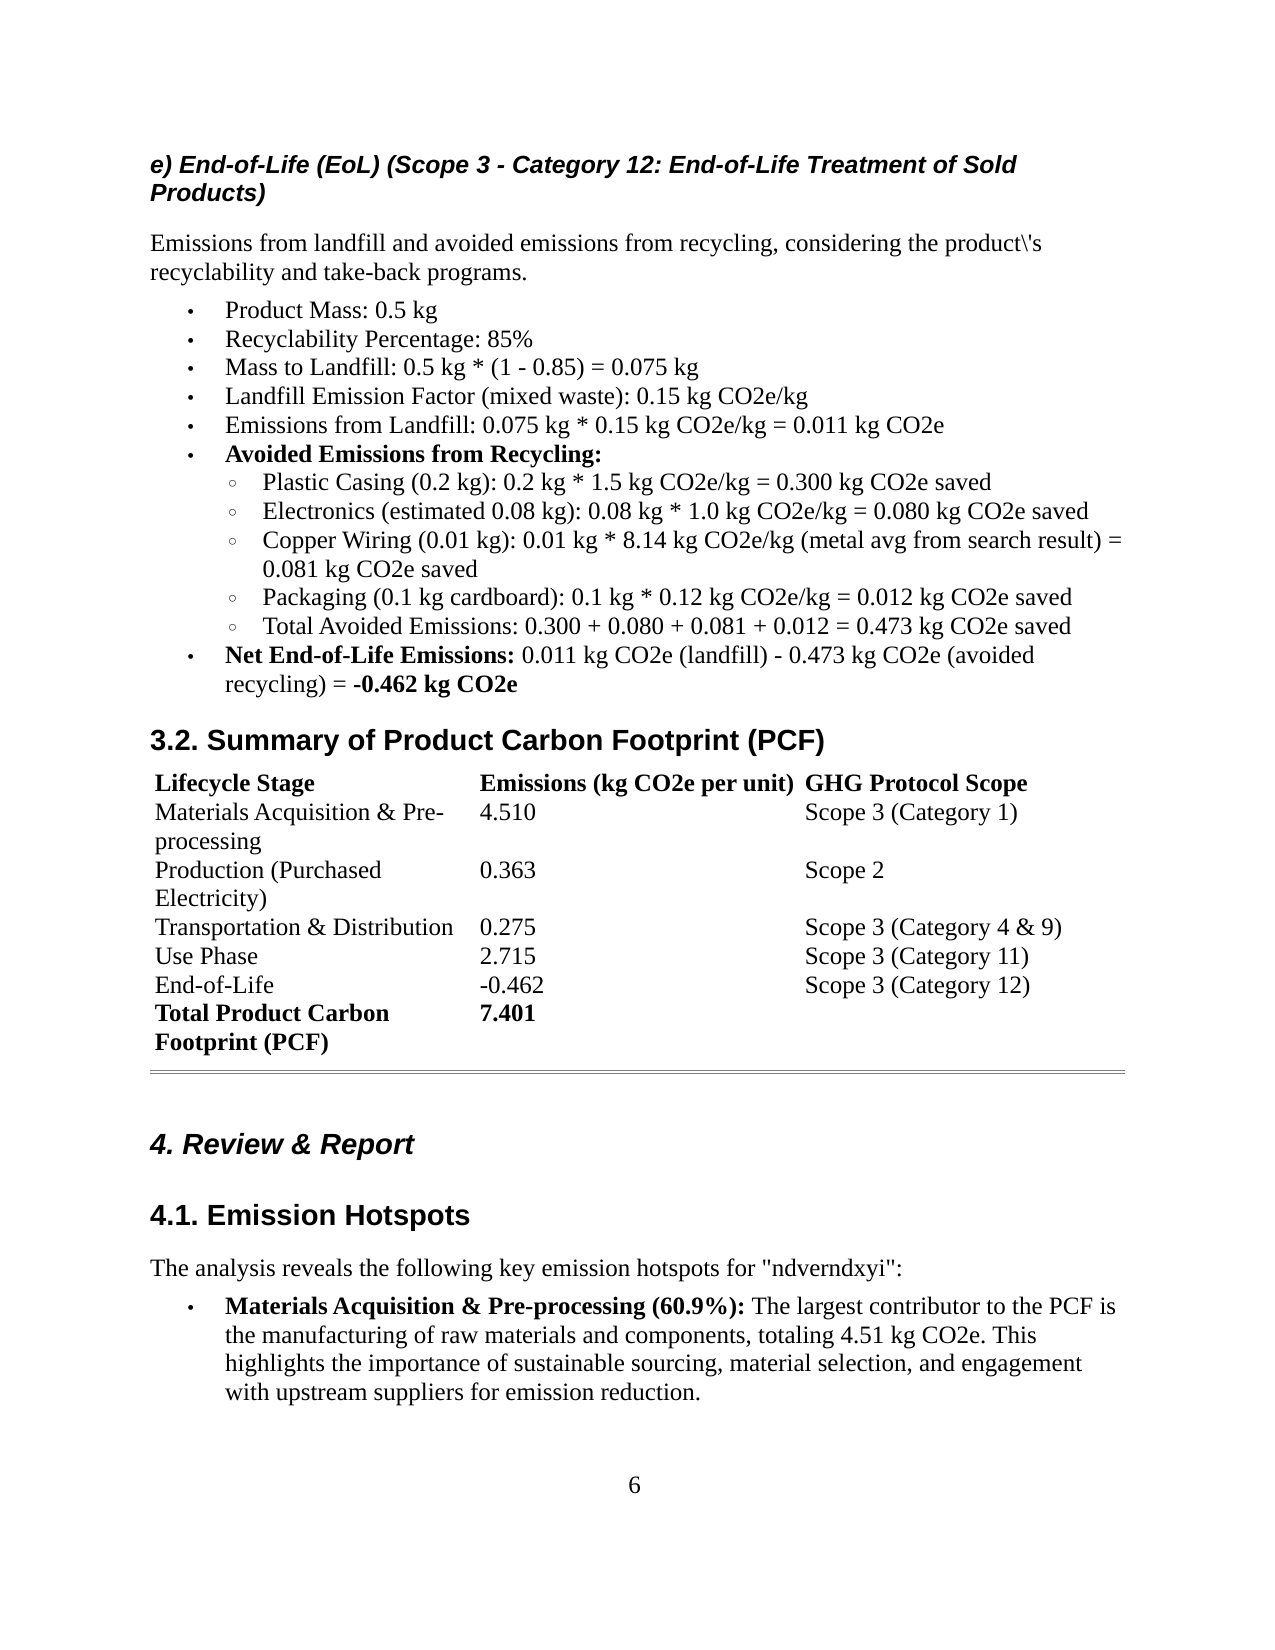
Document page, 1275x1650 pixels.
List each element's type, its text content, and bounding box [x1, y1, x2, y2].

list Landfill Emission Factor (mixed waste): 0.15 kg CO2e/kg [187, 381, 1125, 410]
table_cell Total Product Carbon Footprint (PCF) [150, 999, 475, 1056]
table_cell End-of-Life [150, 970, 475, 998]
table_cell 4.510 [475, 797, 800, 855]
text Emissions from landfill and avoided emissions from recycling, considering the product\'s recyclability and take-back programs. [150, 228, 1125, 286]
table_cell 7.401 [475, 999, 800, 1056]
table_cell Production (Purchased Electricity) [150, 855, 475, 912]
list Net End-of-Life Emissions: 0.011 kg CO2e (landfill) - 0.473 kg CO2e (avoided recycling) = -0.462 kg CO2e [187, 640, 1125, 697]
table_cell Scope 3 (Category 12) [800, 970, 1125, 998]
subtitle e) End-of-Life (EoL) (Scope 3 - Category 12: End-of-Life Treatment of Sold Products) [150, 150, 1125, 207]
table_header GHG Protocol Scope [800, 769, 1125, 797]
table_cell -0.462 [475, 970, 800, 998]
table_header Lifecycle Stage [150, 769, 475, 797]
table_cell Scope 3 (Category 4 & 9) [800, 912, 1125, 941]
list Recyclability Percentage: 85% [187, 324, 1125, 352]
list Mass to Landfill: 0.5 kg * (1 - 0.85) = 0.075 kg [187, 352, 1125, 381]
table_cell Scope 2 [800, 855, 1125, 912]
table_cell Scope 3 (Category 11) [800, 941, 1125, 970]
table_cell 0.275 [475, 912, 800, 941]
subtitle 4.1. Emission Hotspots [150, 1198, 1125, 1232]
table_cell Materials Acquisition & Pre-processing [150, 797, 475, 855]
subtitle 3.2. Summary of Product Carbon Footprint (PCF) [150, 722, 1125, 756]
list Avoided Emissions from Recycling: [187, 439, 1125, 467]
table_cell Scope 3 (Category 1) [800, 797, 1125, 855]
table_cell 0.363 [475, 855, 800, 912]
table_cell 2.715 [475, 941, 800, 970]
table_cell Use Phase [150, 941, 475, 970]
list Plastic Casing (0.2 kg): 0.2 kg * 1.5 kg CO2e/kg = 0.300 kg CO2e saved [225, 467, 1125, 496]
list Materials Acquisition & Pre-processing (60.9%): The largest contributor to the PCF is the manufacturing of raw materials and components, totaling 4.51 kg CO2e. This highlights the importance of sustainable sourcing, material selection, and engagement with upstream suppliers for emission reduction. [187, 1291, 1125, 1406]
list Copper Wiring (0.01 kg): 0.01 kg * 8.14 kg CO2e/kg (metal avg from search result) = 0.081 kg CO2e saved [225, 525, 1125, 582]
subtitle 4. Review & Report [150, 1127, 1125, 1161]
list Emissions from Landfill: 0.075 kg * 0.15 kg CO2e/kg = 0.011 kg CO2e [187, 410, 1125, 439]
list Packaging (0.1 kg cardboard): 0.1 kg * 0.12 kg CO2e/kg = 0.012 kg CO2e saved [225, 582, 1125, 611]
text The analysis reveals the following key emission hotspots for "ndverndxyi": [150, 1253, 1125, 1282]
list Total Avoided Emissions: 0.300 + 0.080 + 0.081 + 0.012 = 0.473 kg CO2e saved [225, 611, 1125, 640]
table_cell [800, 999, 1125, 1056]
table_cell Transportation & Distribution [150, 912, 475, 941]
list Electronics (estimated 0.08 kg): 0.08 kg * 1.0 kg CO2e/kg = 0.080 kg CO2e saved [225, 496, 1125, 525]
table_header Emissions (kg CO2e per unit) [475, 769, 800, 797]
list Product Mass: 0.5 kg [187, 295, 1125, 324]
